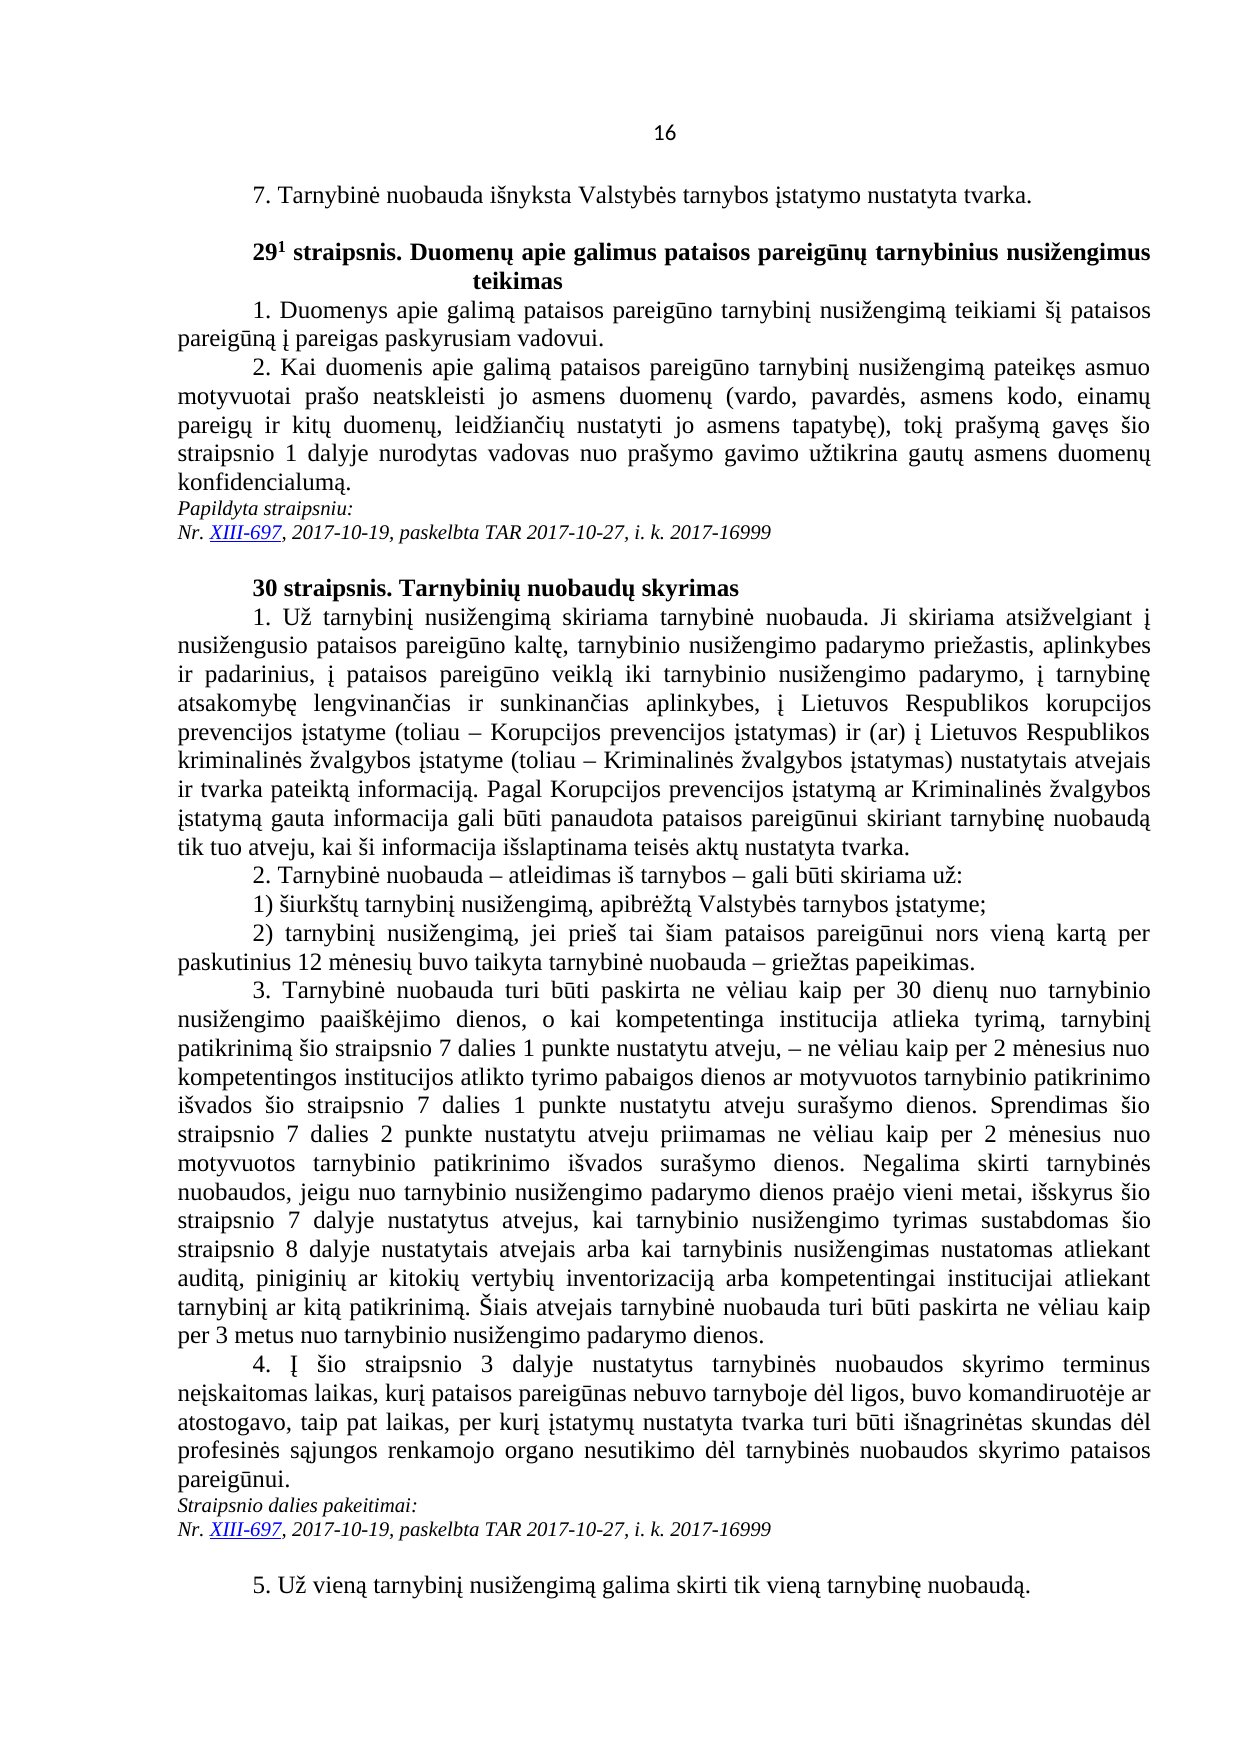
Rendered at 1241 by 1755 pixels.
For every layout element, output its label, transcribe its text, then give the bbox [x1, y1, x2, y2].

text Papildyta straipsniu: [177, 496, 1152, 520]
text Nr. XIII-697, 2017-10-19, paskelbta TAR 2017-10-27, i. k. 2017-16999 [177, 1517, 1152, 1541]
text 2. Tarnybinė nuobauda – atleidimas iš tarnybos – gali būti skiriama už: [177, 860, 1152, 889]
text 1. Už tarnybinį nusižengimą skiriama tarnybinė nuobauda. Ji skiriama atsižvelgiant į nusižengusio pataisos pareigūno kaltę, tarnybinio nusižengimo padarymo priežastis, aplinkybes ir padarinius, į pataisos pareigūno veiklą iki tarnybinio nusižengimo padarymo, į tarnybinę atsakomybę lengvinančias ir sunkinančias aplinkybes, į Lietuvos Respublikos korupcijos prevencijos įstatyme (toliau – Korupcijos prevencijos įstatymas) ir (ar) į Lietuvos Respublikos kriminalinės žvalgybos įstatyme (toliau – Kriminalinės žvalgybos įstatymas) nustatytais atvejais ir tvarka pateiktą informaciją. Pagal Korupcijos prevencijos įstatymą ar Kriminalinės žvalgybos įstatymą gauta informacija gali būti panaudota pataisos pareigūnui skiriant tarnybinę nuobaudą tik tuo atveju, kai ši informacija išslaptinama teisės aktų nustatyta tvarka. [177, 602, 1152, 860]
text 4. Į šio straipsnio 3 dalyje nustatytus tarnybinės nuobaudos skyrimo terminus neįskaitomas laikas, kurį pataisos pareigūnas nebuvo tarnyboje dėl ligos, buvo komandiruotėje ar atostogavo, taip pat laikas, per kurį įstatymų nustatyta tvarka turi būti išnagrinėtas skundas dėl profesinės sąjungos renkamojo organo nesutikimo dėl tarnybinės nuobaudos skyrimo pataisos pareigūnui. [177, 1349, 1152, 1493]
text 3. Tarnybinė nuobauda turi būti paskirta ne vėliau kaip per 30 dienų nuo tarnybinio nusižengimo paaiškėjimo dienos, o kai kompetentinga institucija atlieka tyrimą, tarnybinį patikrinimą šio straipsnio 7 dalies 1 punkte nustatytu atveju, – ne vėliau kaip per 2 mėnesius nuo kompetentingos institucijos atlikto tyrimo pabaigos dienos ar motyvuotos tarnybinio patikrinimo išvados šio straipsnio 7 dalies 1 punkte nustatytu atveju surašymo dienos. Sprendimas šio straipsnio 7 dalies 2 punkte nustatytu atveju priimamas ne vėliau kaip per 2 mėnesius nuo motyvuotos tarnybinio patikrinimo išvados surašymo dienos. Negalima skirti tarnybinės nuobaudos, jeigu nuo tarnybinio nusižengimo padarymo dienos praėjo vieni metai, išskyrus šio straipsnio 7 dalyje nustatytus atvejus, kai tarnybinio nusižengimo tyrimas sustabdomas šio straipsnio 8 dalyje nustatytais atvejais arba kai tarnybinis nusižengimas nustatomas atliekant auditą, piniginių ar kitokių vertybių inventorizaciją arba kompetentingai institucijai atliekant tarnybinį ar kitą patikrinimą. Šiais atvejais tarnybinė nuobauda turi būti paskirta ne vėliau kaip per 3 metus nuo tarnybinio nusižengimo padarymo dienos. [177, 975, 1152, 1349]
text 30 straipsnis. Tarnybinių nuobaudų skyrimas [177, 573, 1152, 602]
text 5. Už vieną tarnybinį nusižengimą galima skirti tik vieną tarnybinę nuobaudą. [177, 1570, 1152, 1598]
text Straipsnio dalies pakeitimai: [177, 1493, 1152, 1517]
text 291 straipsnis. Duomenų apie galimus pataisos pareigūnų tarnybinius nusižengimus teikimas [252, 237, 1152, 295]
text 2. Kai duomenis apie galimą pataisos pareigūno tarnybinį nusižengimą pateikęs asmuo motyvuotai prašo neatskleisti jo asmens duomenų (vardo, pavardės, asmens kodo, einamų pareigų ir kitų duomenų, leidžiančių nustatyti jo asmens tapatybę), tokį prašymą gavęs šio straipsnio 1 dalyje nurodytas vadovas nuo prašymo gavimo užtikrina gautų asmens duomenų konfidencialumą. [177, 352, 1152, 496]
text 2) tarnybinį nusižengimą, jei prieš tai šiam pataisos pareigūnui nors vieną kartą per paskutinius 12 mėnesių buvo taikyta tarnybinė nuobauda – griežtas papeikimas. [177, 918, 1152, 975]
text 7. Tarnybinė nuobauda išnyksta Valstybės tarnybos įstatymo nustatyta tvarka. [177, 180, 1152, 208]
text 1. Duomenys apie galimą pataisos pareigūno tarnybinį nusižengimą teikiami šį pataisos pareigūną į pareigas paskyrusiam vadovui. [177, 295, 1152, 352]
text 1) šiurkštų tarnybinį nusižengimą, apibrėžtą Valstybės tarnybos įstatyme; [177, 889, 1152, 918]
text Nr. XIII-697, 2017-10-19, paskelbta TAR 2017-10-27, i. k. 2017-16999 [177, 520, 1152, 544]
